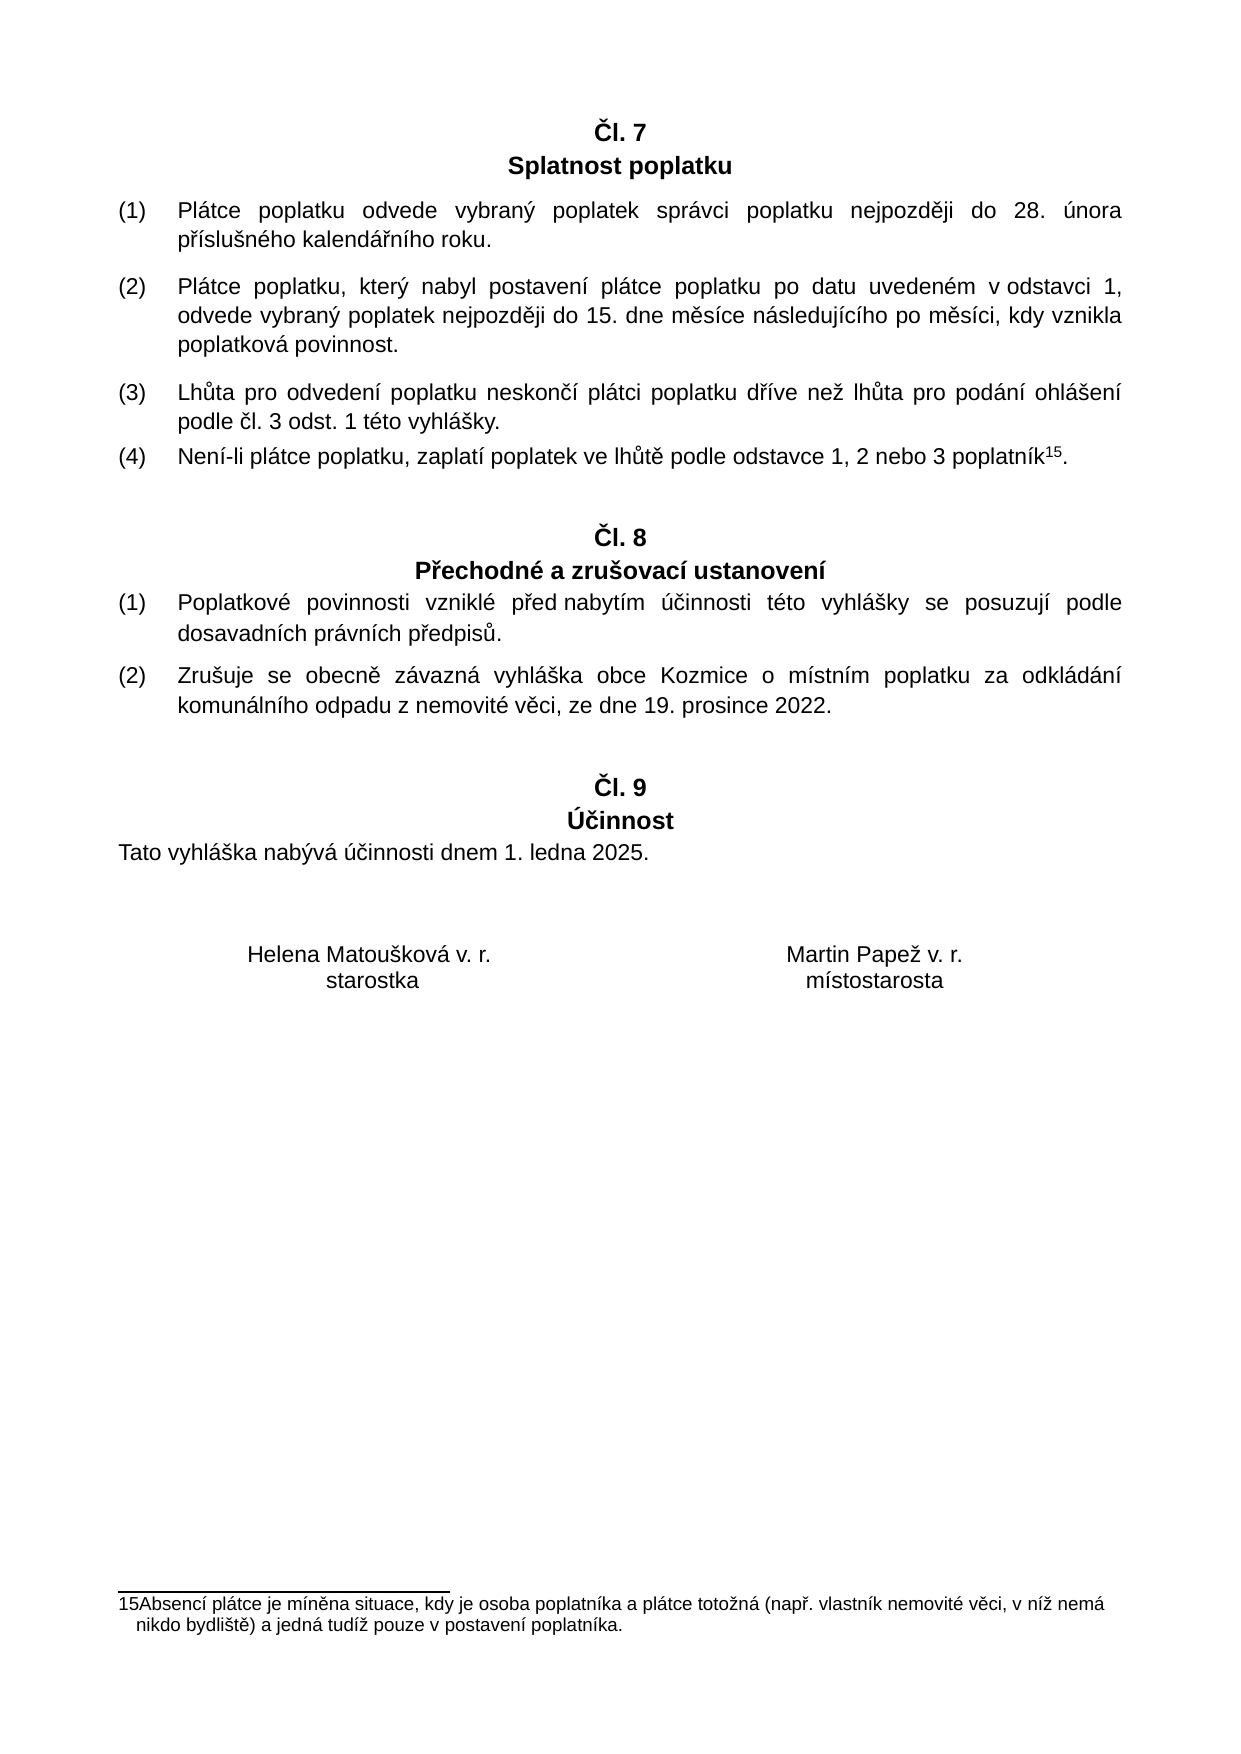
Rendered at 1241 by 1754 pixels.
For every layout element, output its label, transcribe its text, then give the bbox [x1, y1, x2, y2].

list Plátce poplatku odvede vybraný poplatek správci poplatku nejpozději do 28. února příslušného kalendářního roku. [118, 197, 1122, 252]
list Poplatkové povinnosti vzniklé před nabytím účinnosti této vyhlášky se posuzují podle dosavadních právních předpisů. [118, 589, 1122, 646]
list Lhůta pro odvedení poplatku neskončí plátci poplatku dříve než lhůta pro podání ohlášení podle čl. 3 odst. 1 této vyhlášky. [118, 379, 1122, 434]
table_header Helena Matoušková v. r. starostka [118, 881, 620, 999]
table_header Martin Papež v. r. místostarosta [620, 881, 1122, 999]
list Plátce poplatku, který nabyl postavení plátce poplatku po datu uvedeném v odstavci 1, odvede vybraný poplatek nejpozději do 15. dne měsíce následujícího po měsíci, kdy vznikla poplatková povinnost. [118, 273, 1122, 358]
list Absencí plátce je míněna situace, kdy je osoba poplatníka a plátce totožná (např. vlastník nemovité věci, v níž nemá nikdo bydliště) a jedná tudíž pouze v postavení poplatníka. [118, 1592, 1122, 1635]
list Není-li plátce poplatku, zaplatí poplatek ve lhůtě podle odstavce 1, 2 nebo 3 poplatník. [118, 443, 1122, 469]
table_cell [620, 1000, 1122, 1118]
text Tato vyhláška nabývá účinnosti dnem 1. ledna 2025. [118, 839, 1122, 865]
subtitle Čl. 9 Účinnost [118, 773, 1122, 834]
table_cell [118, 1000, 620, 1118]
list Zrušuje se obecně závazná vyhláška obce Kozmice o místním poplatku za odkládání komunálního odpadu z nemovité věci, ze dne 19. prosince 2022. [118, 662, 1122, 719]
subtitle Čl. 7 Splatnost poplatku [118, 118, 1122, 180]
subtitle Čl. 8 Přechodné a zrušovací ustanovení [118, 523, 1122, 585]
